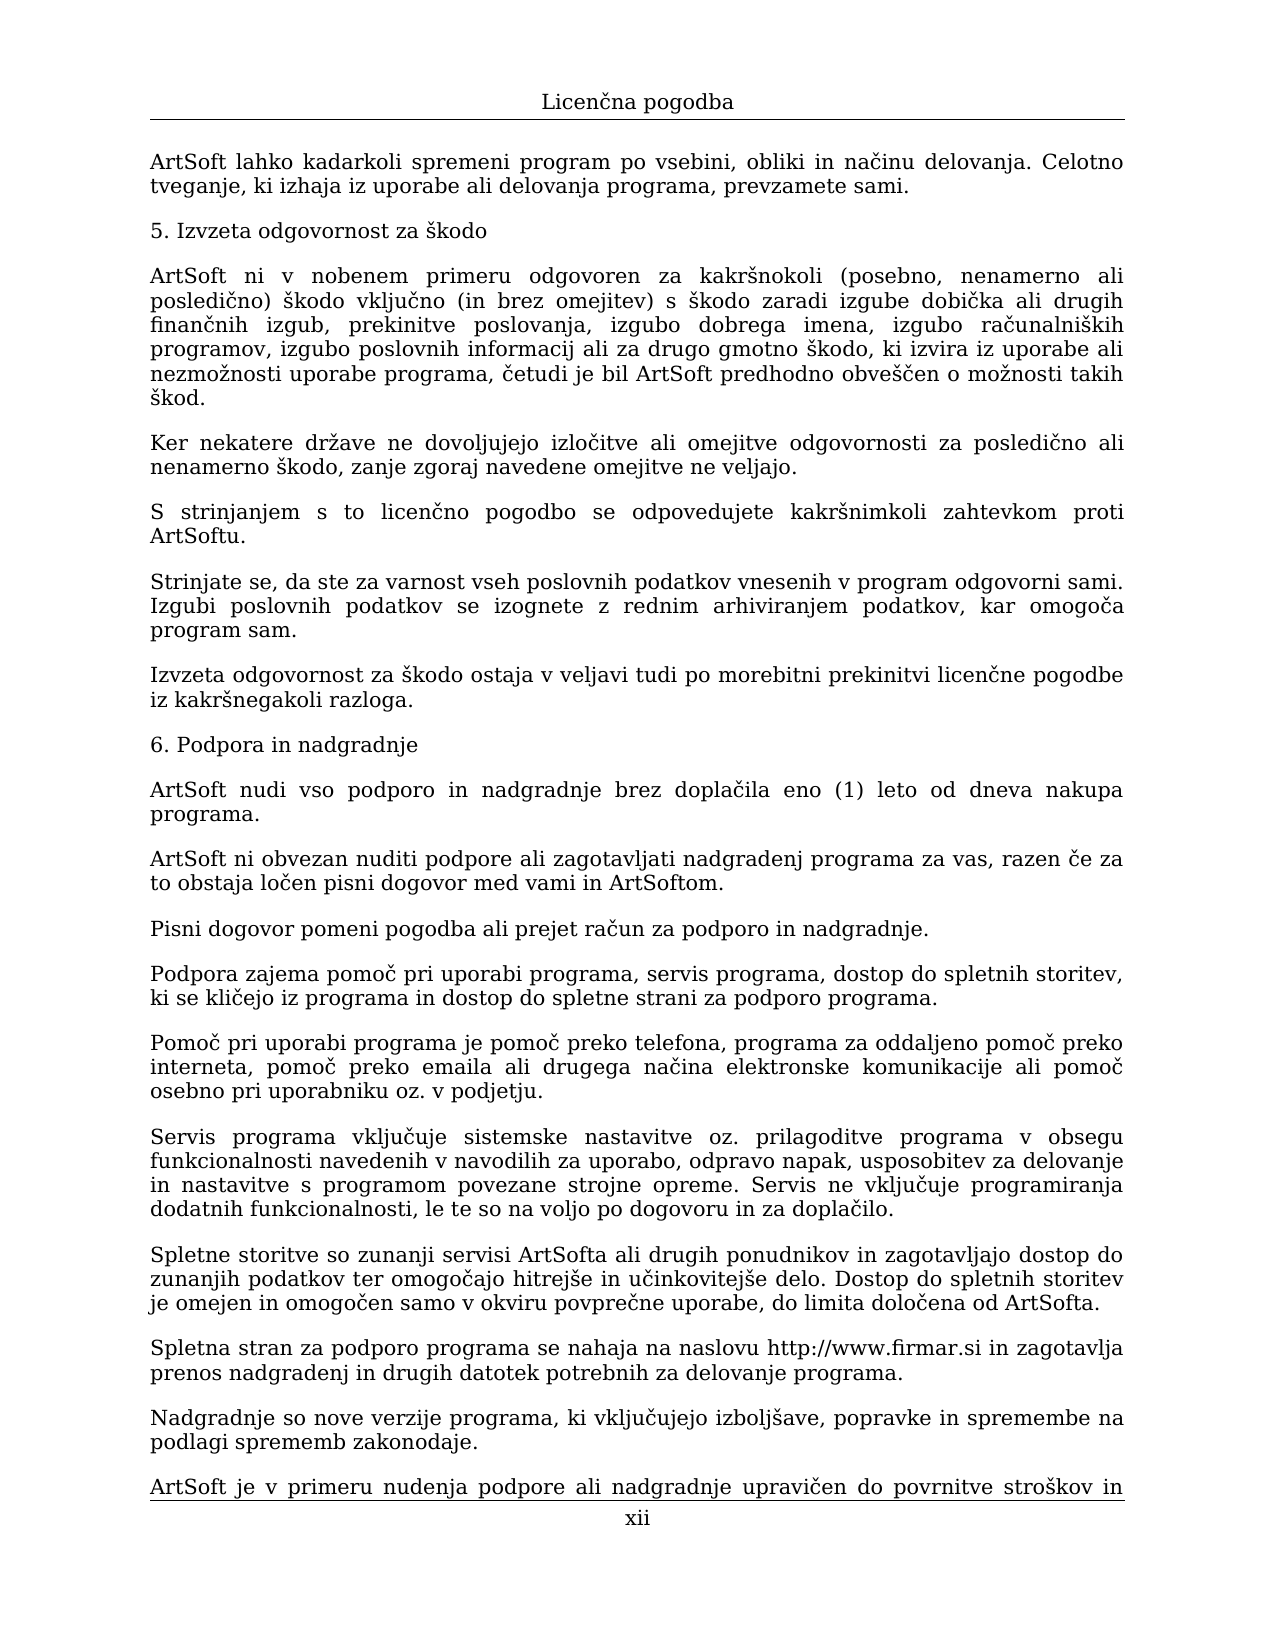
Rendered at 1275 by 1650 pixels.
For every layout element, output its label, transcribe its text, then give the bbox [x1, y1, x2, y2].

text 6. Podpora in nadgradnje [150, 733, 1125, 757]
text Nadgradnje so nove verzije programa, ki vključujejo izboljšave, popravke in spremembe na podlagi sprememb zakonodaje. [150, 1406, 1125, 1454]
text ArtSoft je v primeru nudenja podpore ali nadgradnje upravičen do povrnitve stroškov in [150, 1475, 1125, 1499]
text ArtSoft ni obvezan nuditi podpore ali zagotavljati nadgradenj programa za vas, razen če za to obstaja ločen pisni dogovor med vami in ArtSoftom. [150, 847, 1125, 896]
text Spletne storitve so zunanji servisi ArtSofta ali drugih ponudnikov in zagotavljajo dostop do zunanjih podatkov ter omogočajo hitrejše in učinkovitejše delo. Dostop do spletnih storitev je omejen in omogočen samo v okviru povprečne uporabe, do limita določena od ArtSofta. [150, 1243, 1125, 1315]
text ArtSoft ni v nobenem primeru odgovoren za kakršnokoli (posebno, nenamerno ali posledično) škodo vključno (in brez omejitev) s škodo zaradi izgube dobička ali drugih finančnih izgub, prekinitve poslovanja, izgubo dobrega imena, izgubo računalniških programov, izgubo poslovnih informacij ali za drugo gmotno škodo, ki izvira iz uporabe ali nezmožnosti uporabe programa, četudi je bil ArtSoft predhodno obveščen o možnosti takih škod. [150, 264, 1125, 410]
text Izvzeta odgovornost za škodo ostaja v veljavi tudi po morebitni prekinitvi licenčne pogodbe iz kakršnegakoli razloga. [150, 663, 1125, 712]
text 5. Izvzeta odgovornost za škodo [150, 219, 1125, 244]
text Ker nekatere države ne dovoljujejo izločitve ali omejitve odgovornosti za posledično ali nenamerno škodo, zanje zgoraj navedene omejitve ne veljajo. [150, 431, 1125, 479]
text Podpora zajema pomoč pri uporabi programa, servis programa, dostop do spletnih storitev, ki se kličejo iz programa in dostop do spletne strani za podporo programa. [150, 962, 1125, 1010]
text ArtSoft lahko kadarkoli spremeni program po vsebini, obliki in načinu delovanja. Celotno tveganje, ki izhaja iz uporabe ali delovanja programa, prevzamete sami. [150, 150, 1125, 198]
text Strinjate se, da ste za varnost vseh poslovnih podatkov vnesenih v program odgovorni sami. Izgubi poslovnih podatkov se izognete z rednim arhiviranjem podatkov, kar omogoča program sam. [150, 570, 1125, 642]
text ArtSoft nudi vso podporo in nadgradnje brez doplačila eno (1) leto od dneva nakupa programa. [150, 778, 1125, 826]
text S strinjanjem s to licenčno pogodbo se odpovedujete kakršnimkoli zahtevkom proti ArtSoftu. [150, 500, 1125, 549]
text Pomoč pri uporabi programa je pomoč preko telefona, programa za oddaljeno pomoč preko interneta, pomoč preko emaila ali drugega načina elektronske komunikacije ali pomoč osebno pri uporabniku oz. v podjetju. [150, 1031, 1125, 1104]
text Servis programa vključuje sistemske nastavitve oz. prilagoditve programa v obsegu funkcionalnosti navedenih v navodilih za uporabo, odpravo napak, usposobitev za delovanje in nastavitve s programom povezane strojne opreme. Servis ne vključuje programiranja dodatnih funkcionalnosti, le te so na voljo po dogovoru in za doplačilo. [150, 1125, 1125, 1222]
text Pisni dogovor pomeni pogodba ali prejet račun za podporo in nadgradnje. [150, 917, 1125, 941]
text Spletna stran za podporo programa se nahaja na naslovu http://www.firmar.si in zagotavlja prenos nadgradenj in drugih datotek potrebnih za delovanje programa. [150, 1336, 1125, 1385]
